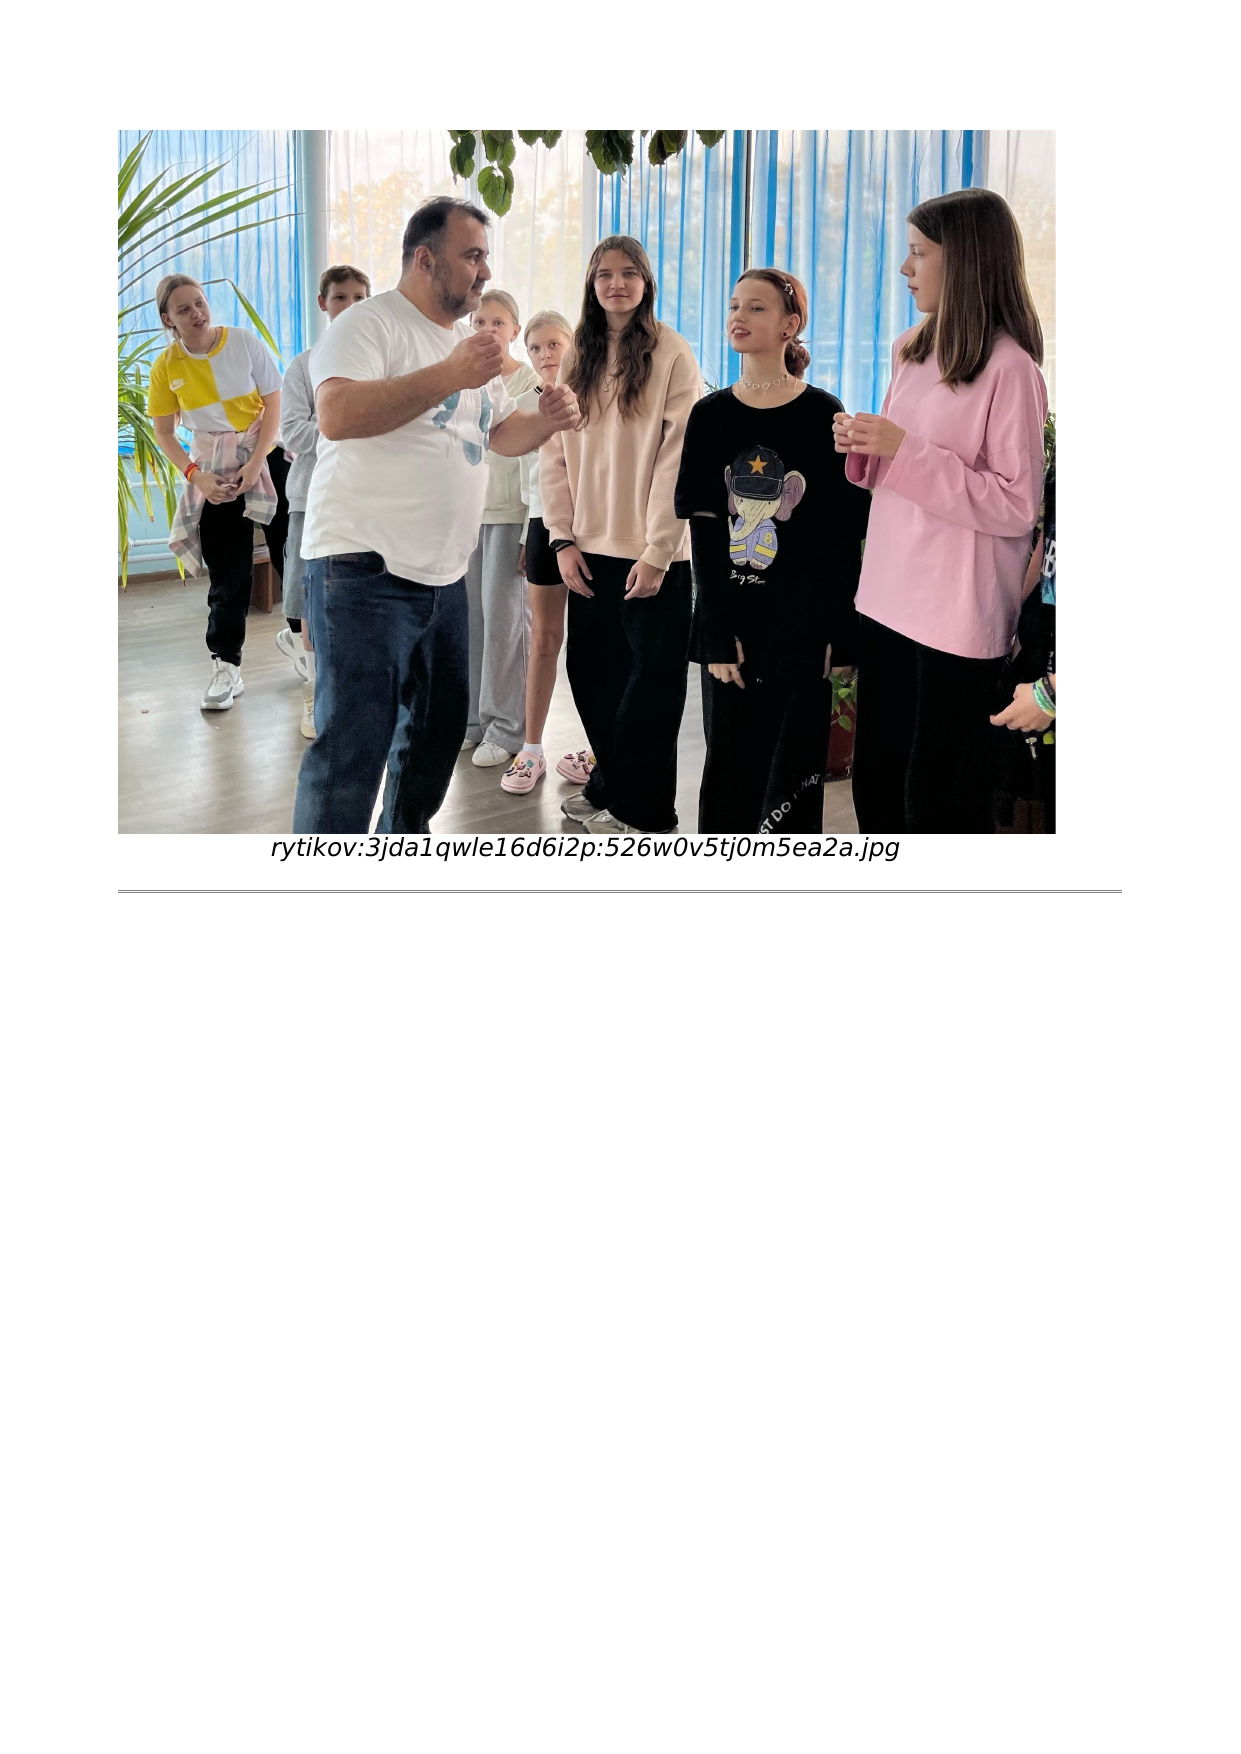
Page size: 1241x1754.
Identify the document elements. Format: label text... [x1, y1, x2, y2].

picture [118, 130, 1056, 834]
text rytikov:3jda1qwle16d6i2p:526w0v5tj0m5ea2a.jpg [118, 834, 1056, 863]
